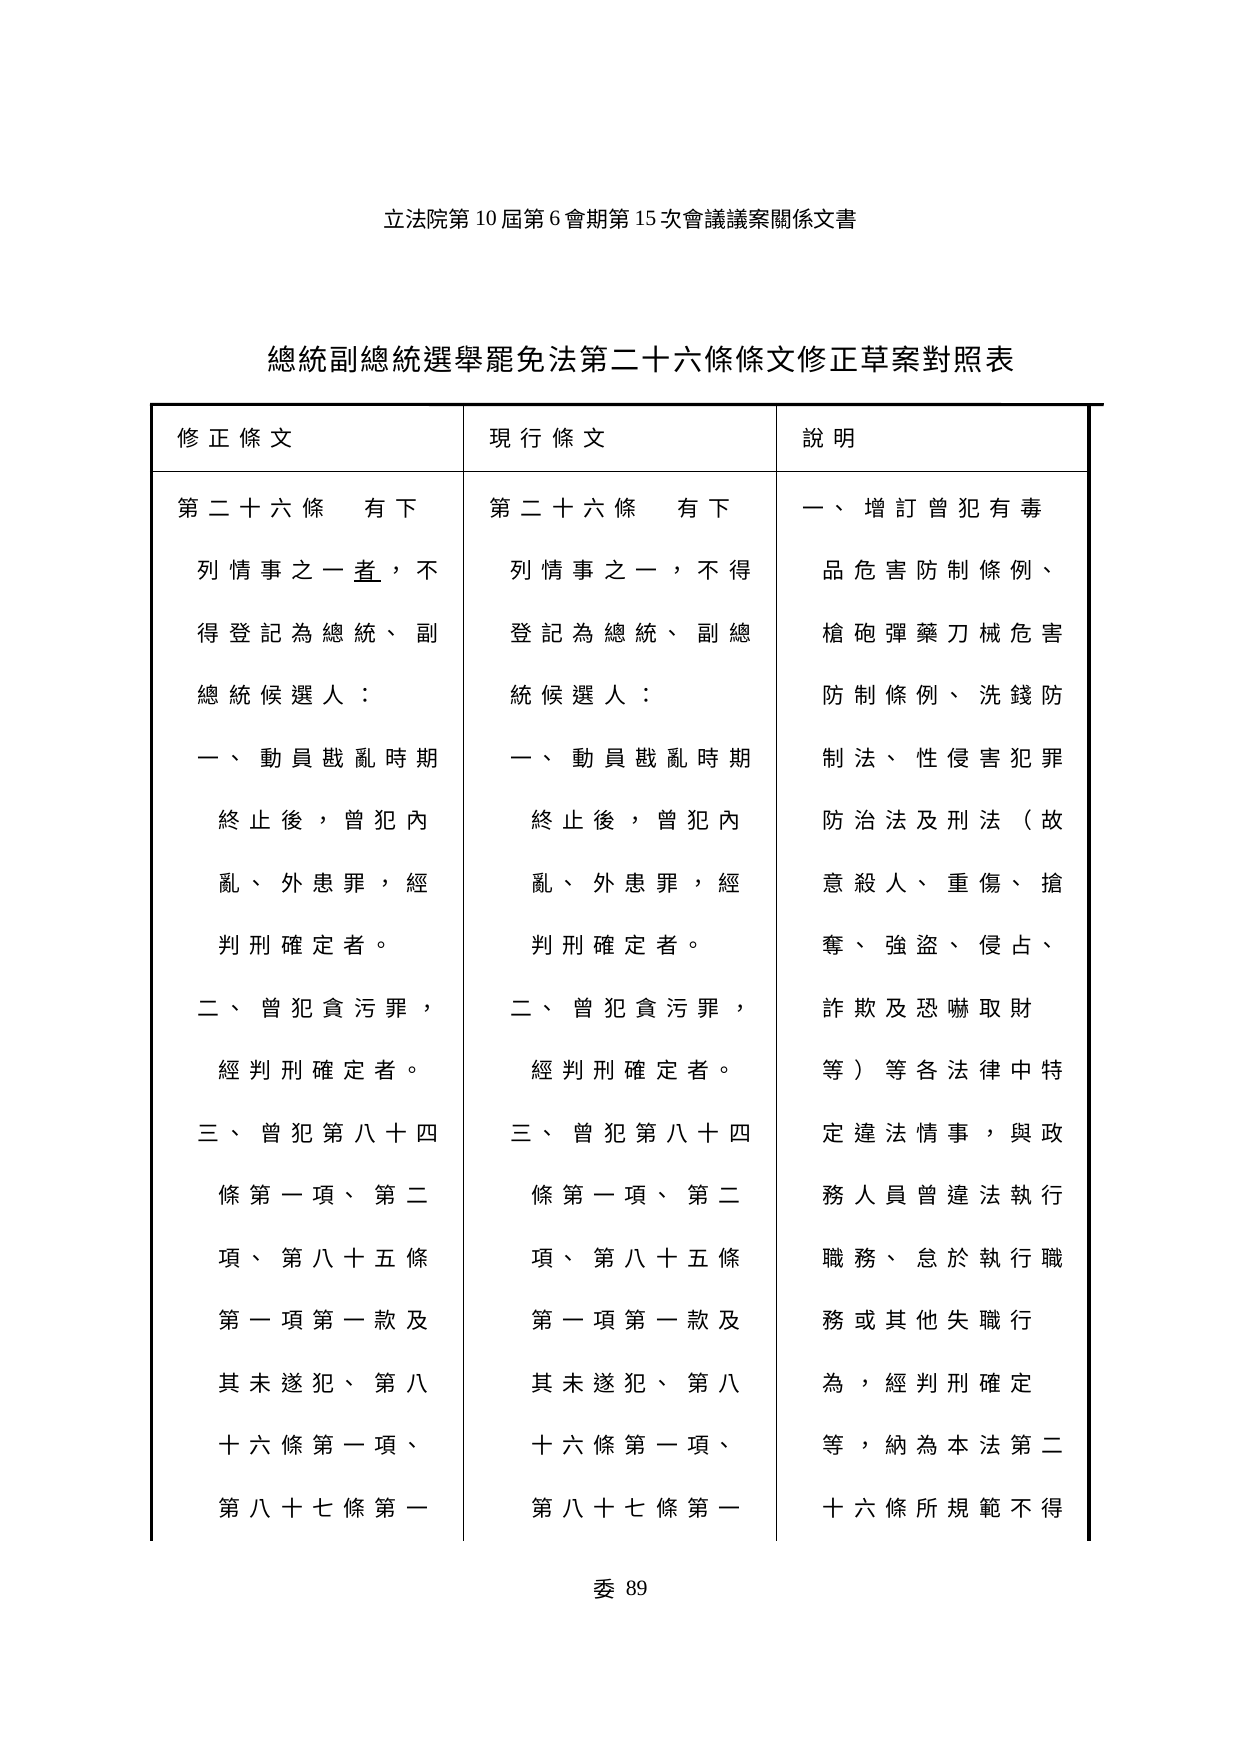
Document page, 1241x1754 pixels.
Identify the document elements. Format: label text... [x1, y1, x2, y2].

table_header 總統副總統選舉罷免法第二十六條條文修正草案對照表 [151, 313, 1089, 403]
table_cell 現行條文 [464, 407, 776, 471]
table_cell 第二十六條 有下列情事之一，不得登記為總統、副總統候選人： 一、動員戡亂時期終止後，曾犯內亂、外患罪，經判刑確定者。 二、曾犯貪污罪，經判刑確定者。 三、曾犯第八十四條第一項、第二項、第八十五條第一項第一款及其未遂犯、第八十六條第一項、第八十七條第一 [464, 472, 776, 1541]
table_cell 修正條文 [153, 406, 463, 471]
table_cell 說明 [777, 407, 1087, 471]
table_cell 第二十六條 有下列情事之一者，不得登記為總統、副總統候選人： 一、動員戡亂時期終止後，曾犯內亂、外患罪，經判刑確定者。 二、曾犯貪污罪，經判刑確定者。 三、曾犯第八十四條第一項、第二項、第八十五條第一項第一款及其未遂犯、第八十六條第一項、第八十七條第一 [153, 472, 463, 1541]
table_cell 一、增訂曾犯有毒品危害防制條例、槍砲彈藥刀械危害防制條例、洗錢防制法、性侵害犯罪防治法及刑法（故意殺人、重傷、搶奪、強盜、侵占、詐欺及恐嚇取財等）等各法律中特定違法情事，與政務人員曾違法執行職務、怠於執行職務或其他失職行為，經判刑確定等，納為本法第二十六條所規範不得 [777, 472, 1087, 1541]
